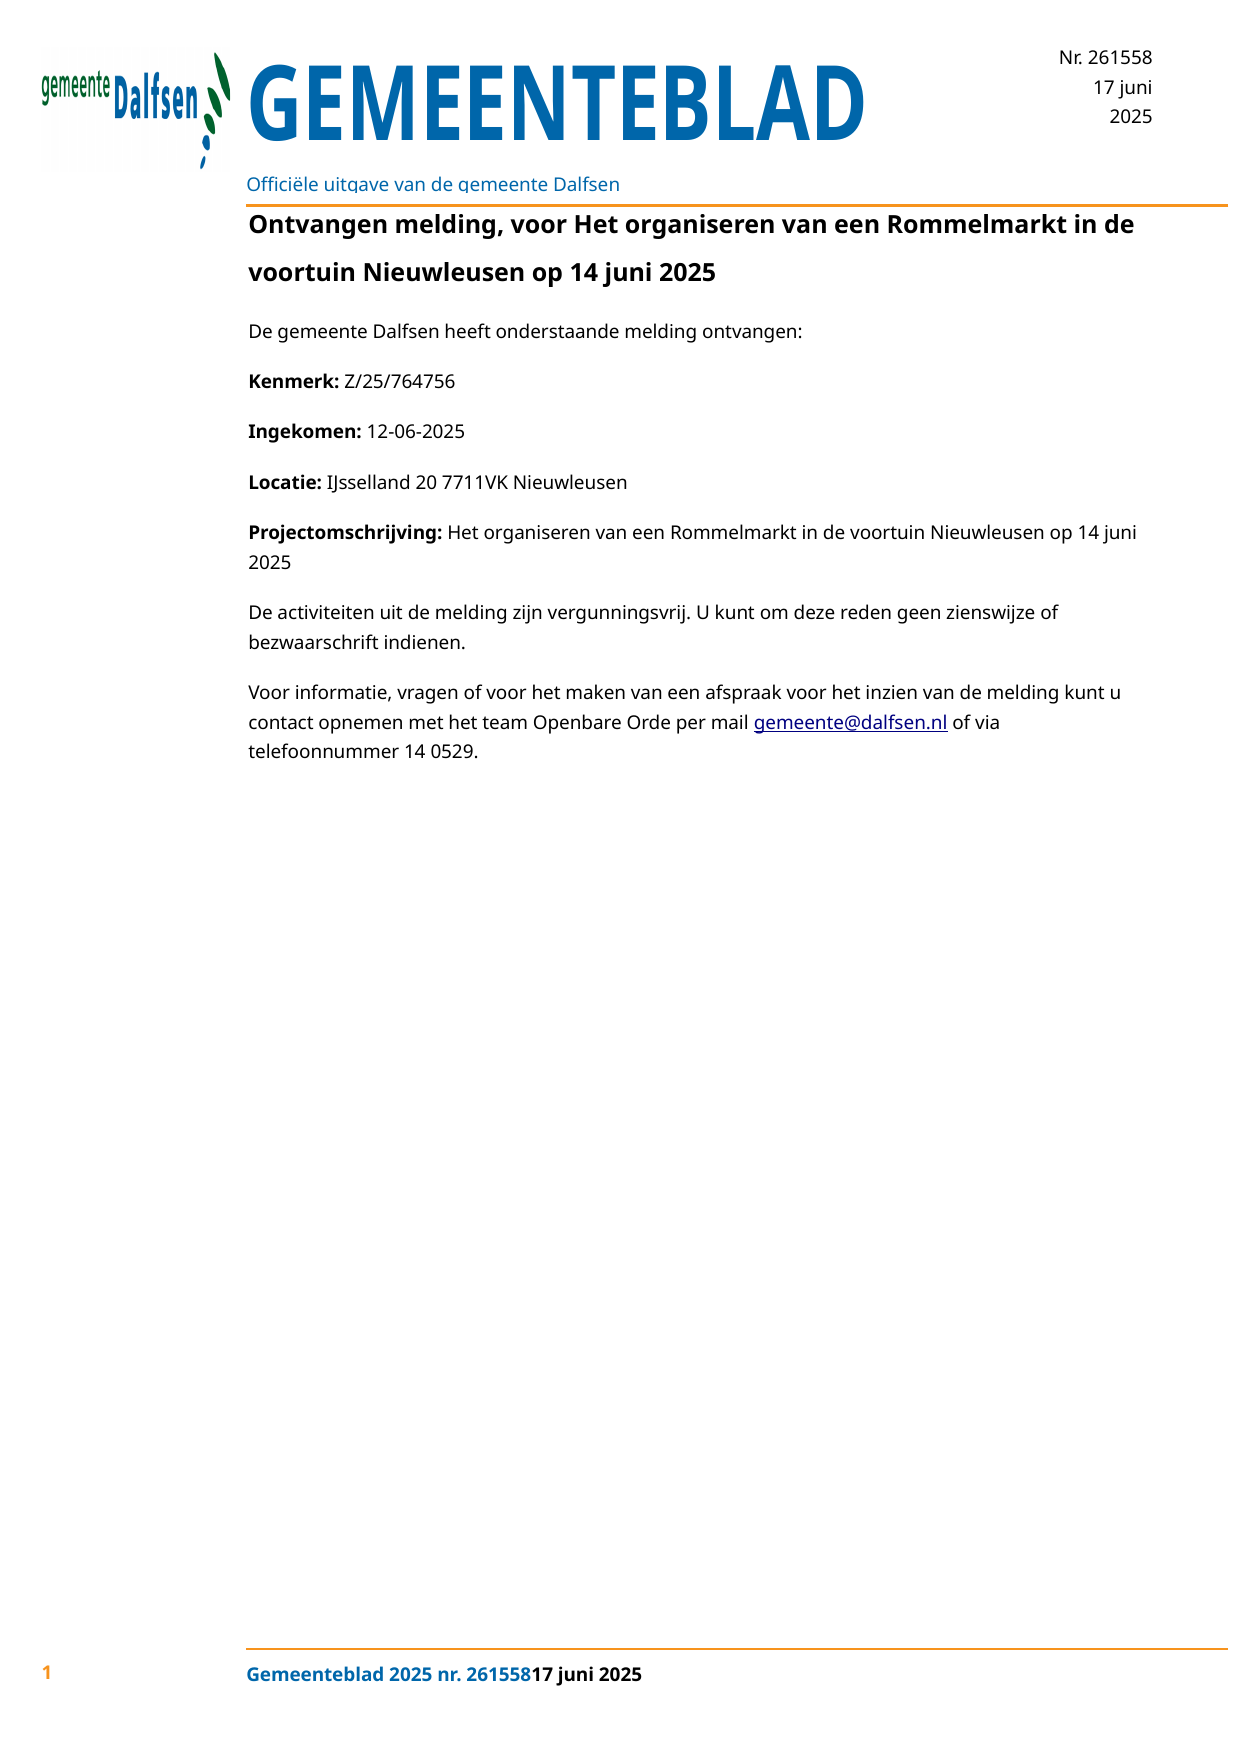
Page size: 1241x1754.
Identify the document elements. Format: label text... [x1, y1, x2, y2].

text Kenmerk: Z/25/764756 [248, 368, 1152, 394]
text De gemeente Dalfsen heeft onderstaande melding ontvangen: [248, 318, 1152, 344]
text Voor informatie, vragen of voor het maken van een afspraak voor het inzien van de melding kunt u contact opnemen met het team Openbare Orde per mail gemeente@dalfsen.nl of via telefoonnummer 14 0529. [248, 679, 1152, 764]
text Ingekomen: 12-06-2025 [248, 419, 1152, 444]
picture [41, 47, 231, 172]
text De activiteiten uit de melding zijn vergunningsvrij. U kunt om deze reden geen zienswijze of bezwaarschrift indienen. [248, 599, 1152, 655]
text Ontvangen melding, voor Het organiseren van een Rommelmarkt in de voortuin Nieuwleusen op 14 juni 2025 [248, 207, 1152, 288]
text Locatie: IJsselland 20 7711VK Nieuwleusen [248, 469, 1152, 495]
text Projectomschrijving: Het organiseren van een Rommelmarkt in de voortuin Nieuwleusen op 14 juni 2025 [248, 519, 1152, 575]
